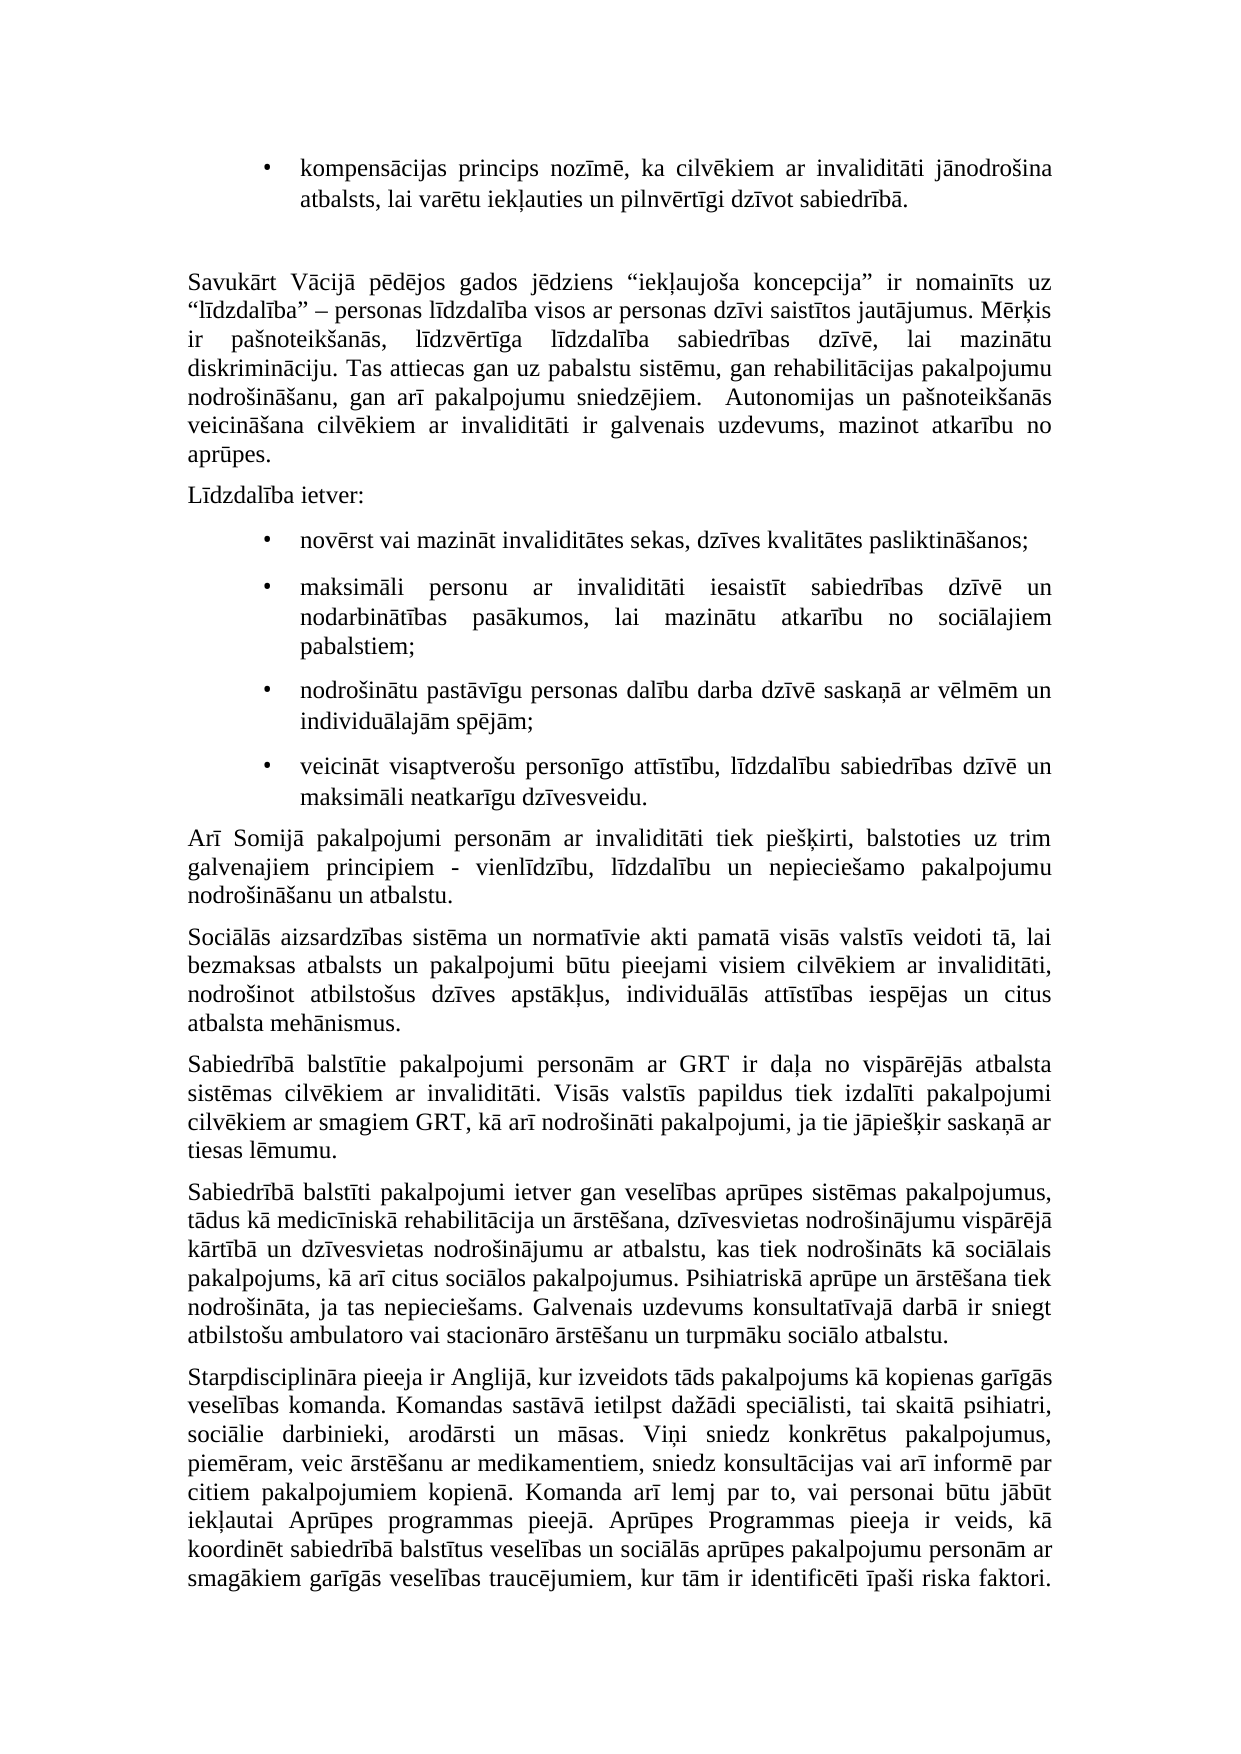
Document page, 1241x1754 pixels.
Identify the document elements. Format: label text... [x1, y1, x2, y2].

text Sabiedrībā balstīti pakalpojumi ietver gan veselības aprūpes sistēmas pakalpojumus, tādus kā medicīniskā rehabilitācija un ārstēšana, dzīvesvietas nodrošinājumu vispārējā kārtībā un dzīvesvietas nodrošinājumu ar atbalstu, kas tiek nodrošināts kā sociālais pakalpojums, kā arī citus sociālos pakalpojumus. Psihiatriskā aprūpe un ārstēšana tiek nodrošināta, ja tas nepieciešams. Galvenais uzdevums konsultatīvajā darbā ir sniegt atbilstošu ambulatoro vai stacionāro ārstēšanu un turpmāku sociālo atbalstu. [187, 1177, 1053, 1349]
list nodrošinātu pastāvīgu personas dalību darba dzīvē saskaņā ar vēlmēm un individuālajām spējām; [262, 672, 1053, 735]
list kompensācijas princips nozīmē, ka cilvēkiem ar invaliditāti jānodrošina atbalsts, lai varētu iekļauties un pilnvērtīgi dzīvot sabiedrībā. [262, 150, 1053, 213]
text Starpdisciplināra pieeja ir Anglijā, kur izveidots tāds pakalpojums kā kopienas garīgās veselības komanda. Komandas sastāvā ietilpst dažādi speciālisti, tai skaitā psihiatri, sociālie darbinieki, arodārsti un māsas. Viņi sniedz konkrētus pakalpojumus, piemēram, veic ārstēšanu ar medikamentiem, sniedz konsultācijas vai arī informē par citiem pakalpojumiem kopienā. Komanda arī lemj par to, vai personai būtu jābūt iekļautai Aprūpes programmas pieejā. Aprūpes Programmas pieeja ir veids, kā koordinēt sabiedrībā balstītus veselības un sociālās aprūpes pakalpojumu personām ar smagākiem garīgās veselības traucējumiem, kur tām ir identificēti īpaši riska faktori. [187, 1362, 1053, 1592]
text Arī Somijā pakalpojumi personām ar invaliditāti tiek piešķirti, balstoties uz trim galvenajiem principiem - vienlīdzību, līdzdalību un nepieciešamo pakalpojumu nodrošināšanu un atbalstu. [187, 823, 1053, 909]
list maksimāli personu ar invaliditāti iesaistīt sabiedrības dzīvē un nodarbinātības pasākumos, lai mazinātu atkarību no sociālajiem pabalstiem; [262, 568, 1053, 660]
list veicināt visaptverošu personīgo attīstību, līdzdalību sabiedrības dzīvē un maksimāli neatkarīgu dzīvesveidu. [262, 747, 1053, 810]
text Sabiedrībā balstītie pakalpojumi personām ar GRT ir daļa no vispārējās atbalsta sistēmas cilvēkiem ar invaliditāti. Visās valstīs papildus tiek izdalīti pakalpojumi cilvēkiem ar smagiem GRT, kā arī nodrošināti pakalpojumi, ja tie jāpiešķir saskaņā ar tiesas lēmumu. [187, 1049, 1053, 1164]
text Sociālās aizsardzības sistēma un normatīvie akti pamatā visās valstīs veidoti tā, lai bezmaksas atbalsts un pakalpojumi būtu pieejami visiem cilvēkiem ar invaliditāti, nodrošinot atbilstošus dzīves apstākļus, individuālās attīstības iespējas un citus atbalsta mehānismus. [187, 922, 1053, 1037]
text Savukārt Vācijā pēdējos gados jēdziens “iekļaujoša koncepcija” ir nomainīts uz “līdzdalība” – personas līdzdalība visos ar personas dzīvi saistītos jautājumus. Mērķis ir pašnoteikšanās, līdzvērtīga līdzdalība sabiedrības dzīvē, lai mazinātu diskrimināciju. Tas attiecas gan uz pabalstu sistēmu, gan rehabilitācijas pakalpojumu nodrošināšanu, gan arī pakalpojumu sniedzējiem. Autonomijas un pašnoteikšanās veicināšana cilvēkiem ar invaliditāti ir galvenais uzdevums, mazinot atkarību no aprūpes. [187, 267, 1053, 468]
list novērst vai mazināt invaliditātes sekas, dzīves kvalitātes pasliktināšanos; [262, 522, 1053, 556]
text Līdzdalība ietver: [187, 480, 1053, 509]
